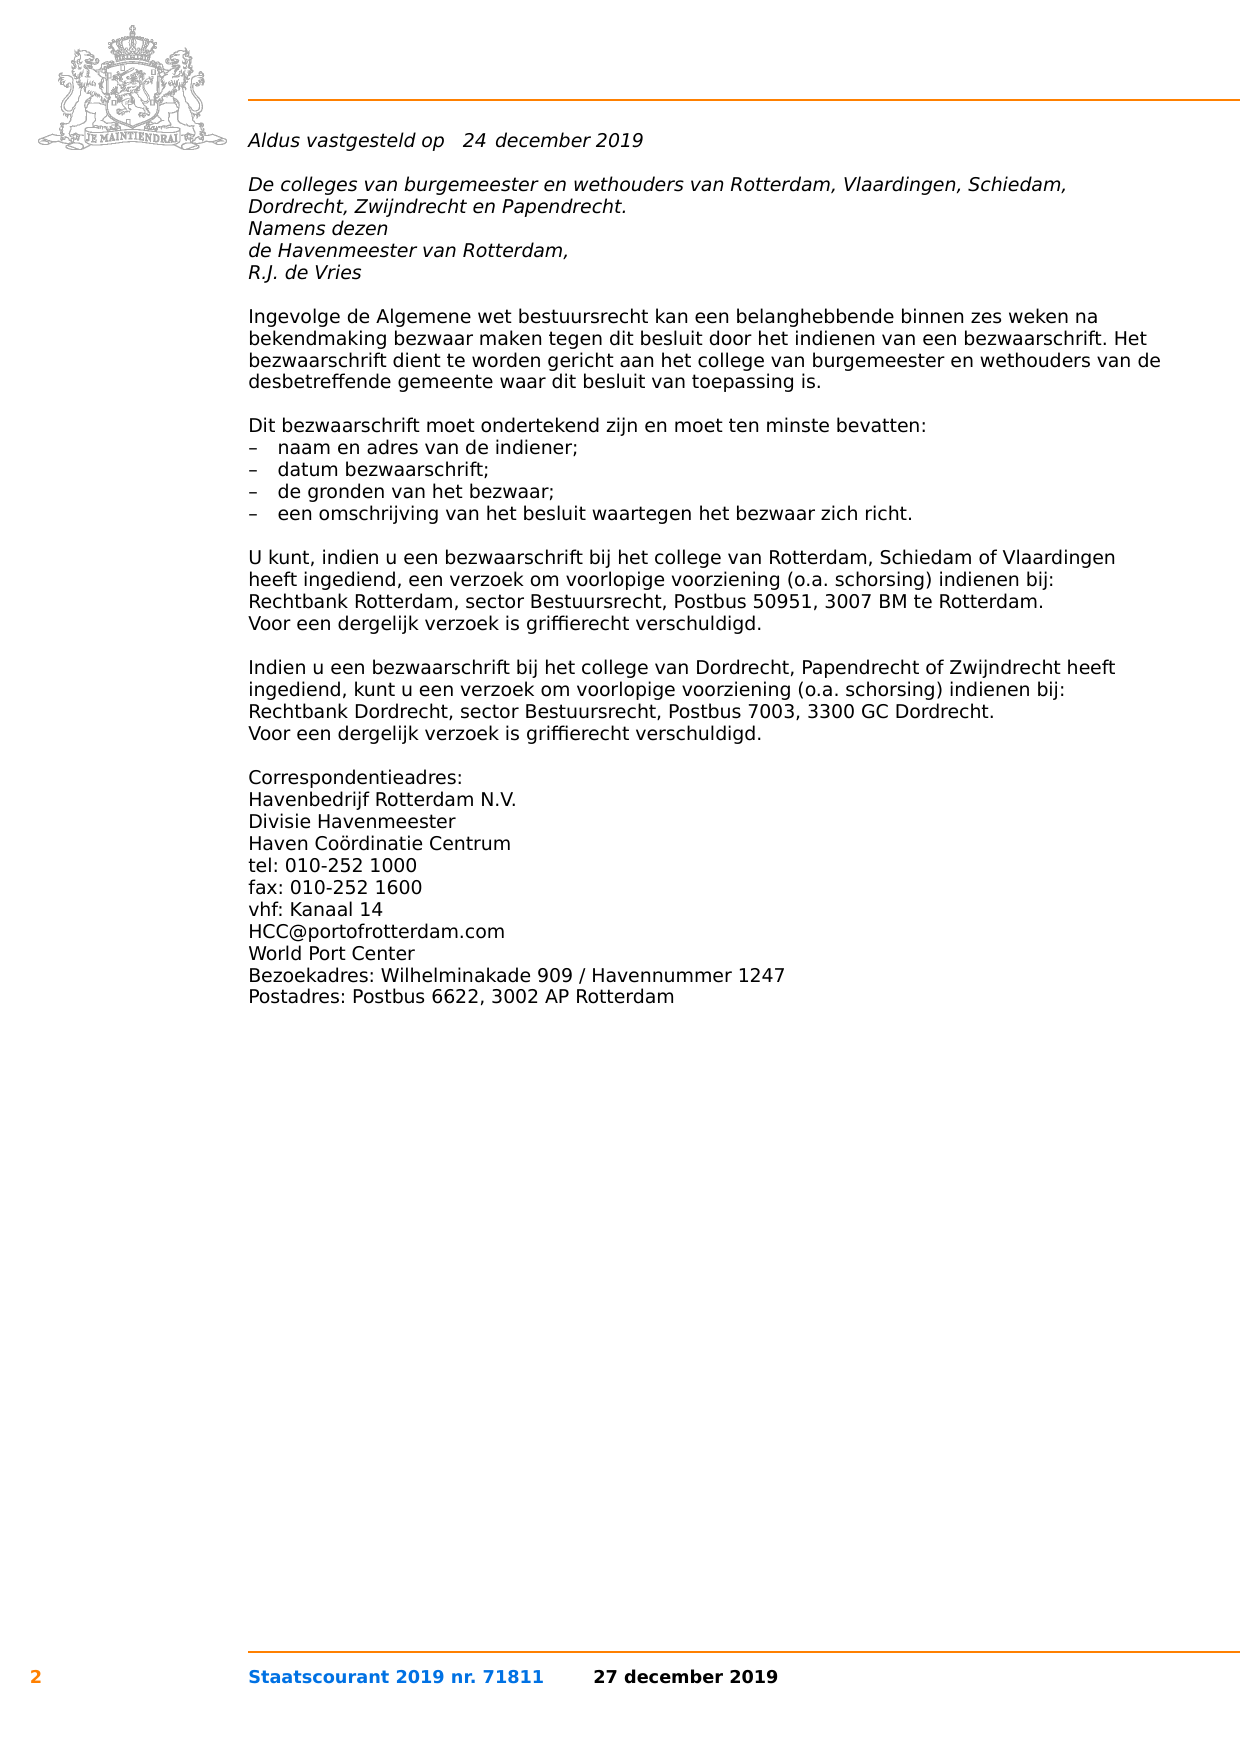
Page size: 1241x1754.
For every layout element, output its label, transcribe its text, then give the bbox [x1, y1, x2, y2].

text vhf: Kanaal 14 [248, 898, 1163, 921]
text U kunt, indien u een bezwaarschrift bij het college van Rotterdam, Schiedam of Vlaardingen heeft ingediend, een verzoek om voorlopige voorziening (o.a. schorsing) indienen bij: [248, 547, 1163, 591]
text – naam en adres van de indiener; [248, 437, 1163, 459]
text tel: 010-252 1000 [248, 854, 1163, 877]
text Voor een dergelijk verzoek is griffierecht verschuldigd. [248, 723, 1163, 745]
text Correspondentieadres: [248, 767, 1163, 789]
text Ingevolge de Algemene wet bestuursrecht kan een belanghebbende binnen zes weken na bekendmaking bezwaar maken tegen dit besluit door het indienen van een bezwaarschrift. Het bezwaarschrift dient te worden gericht aan het college van burgemeester en wethouders van de desbetreffende gemeente waar dit besluit van toepassing is. [248, 306, 1163, 393]
text Bezoekadres: Wilhelminakade 909 / Havennummer 1247 [248, 964, 1163, 986]
text Aldus vastgesteld op 24 december 2019 [248, 130, 1163, 152]
text Divisie Havenmeester [248, 811, 1163, 833]
text Postadres: Postbus 6622, 3002 AP Rotterdam [248, 986, 1163, 1008]
text Rechtbank Rotterdam, sector Bestuursrecht, Postbus 50951, 3007 BM te Rotterdam. [248, 591, 1163, 613]
text Indien u een bezwaarschrift bij het college van Dordrecht, Papendrecht of Zwijndrecht heeft ingediend, kunt u een verzoek om voorlopige voorziening (o.a. schorsing) indienen bij: [248, 657, 1163, 701]
text World Port Center [248, 942, 1163, 964]
picture [38, 25, 227, 150]
text Voor een dergelijk verzoek is griffierecht verschuldigd. [248, 613, 1163, 635]
text – een omschrijving van het besluit waartegen het bezwaar zich richt. [248, 503, 1163, 525]
text De colleges van burgemeester en wethouders van Rotterdam, Vlaardingen, Schiedam, Dordrecht, Zwijndrecht en Papendrecht. Namens dezen de Havenmeester van Rotterdam, R.J. de Vries [248, 174, 1163, 284]
text Rechtbank Dordrecht, sector Bestuursrecht, Postbus 7003, 3300 GC Dordrecht. [248, 701, 1163, 723]
text – datum bezwaarschrift; [248, 459, 1163, 481]
text Havenbedrijf Rotterdam N.V. [248, 789, 1163, 811]
text – de gronden van het bezwaar; [248, 481, 1163, 503]
text fax: 010-252 1600 [248, 877, 1163, 898]
text HCC@portofrotterdam.com [248, 921, 1163, 942]
text Dit bezwaarschrift moet ondertekend zijn en moet ten minste bevatten: [248, 415, 1163, 437]
text Haven Coördinatie Centrum [248, 833, 1163, 854]
